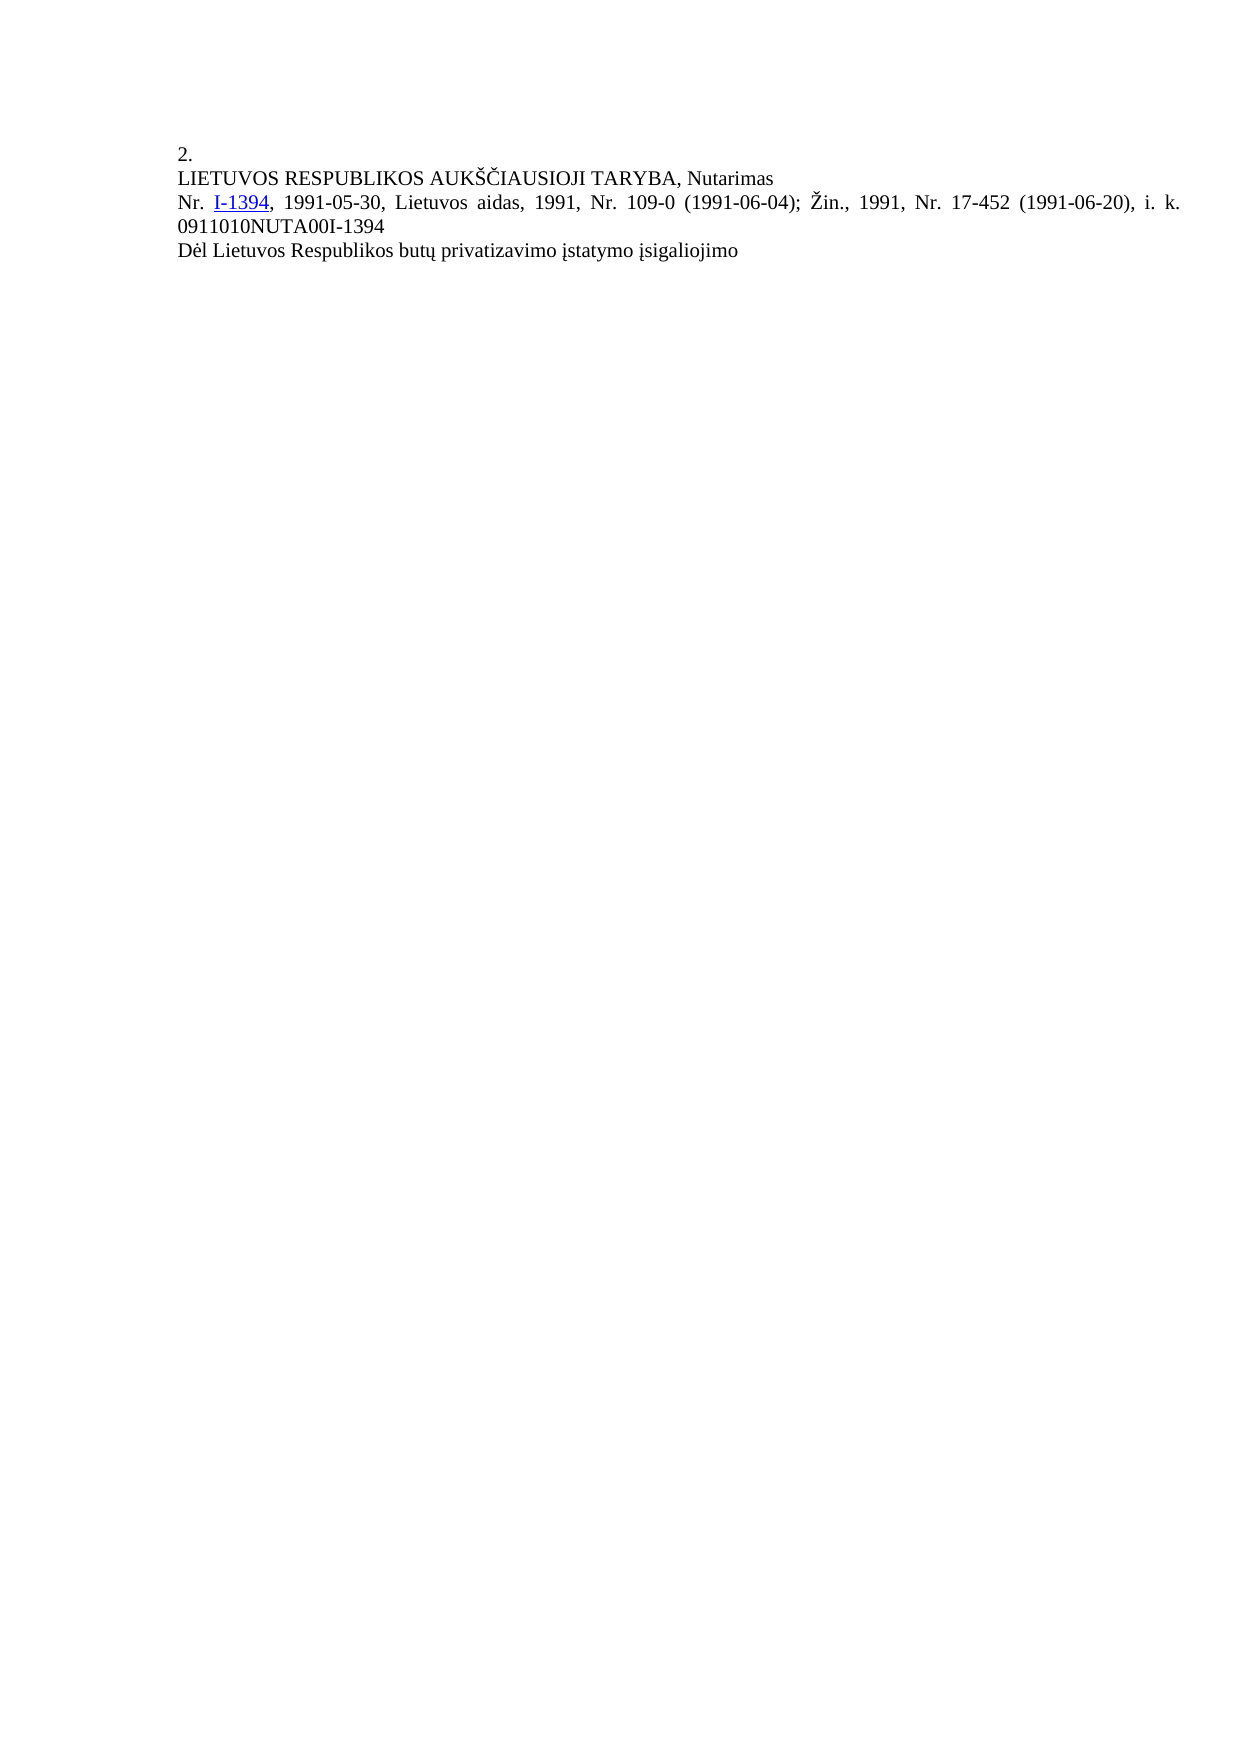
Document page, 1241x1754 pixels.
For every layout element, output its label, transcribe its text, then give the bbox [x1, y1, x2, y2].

text Nr. I-1394, 1991-05-30, Lietuvos aidas, 1991, Nr. 109-0 (1991-06-04); Žin., 1991, Nr. 17-452 (1991-06-20), i. k. 0911010NUTA00I-1394 [177, 190, 1181, 238]
text LIETUVOS RESPUBLIKOS AUKŠČIAUSIOJI TARYBA, Nutarimas [177, 166, 1181, 190]
text Dėl Lietuvos Respublikos butų privatizavimo įstatymo įsigaliojimo [177, 238, 1181, 262]
text 2. [177, 142, 1181, 166]
